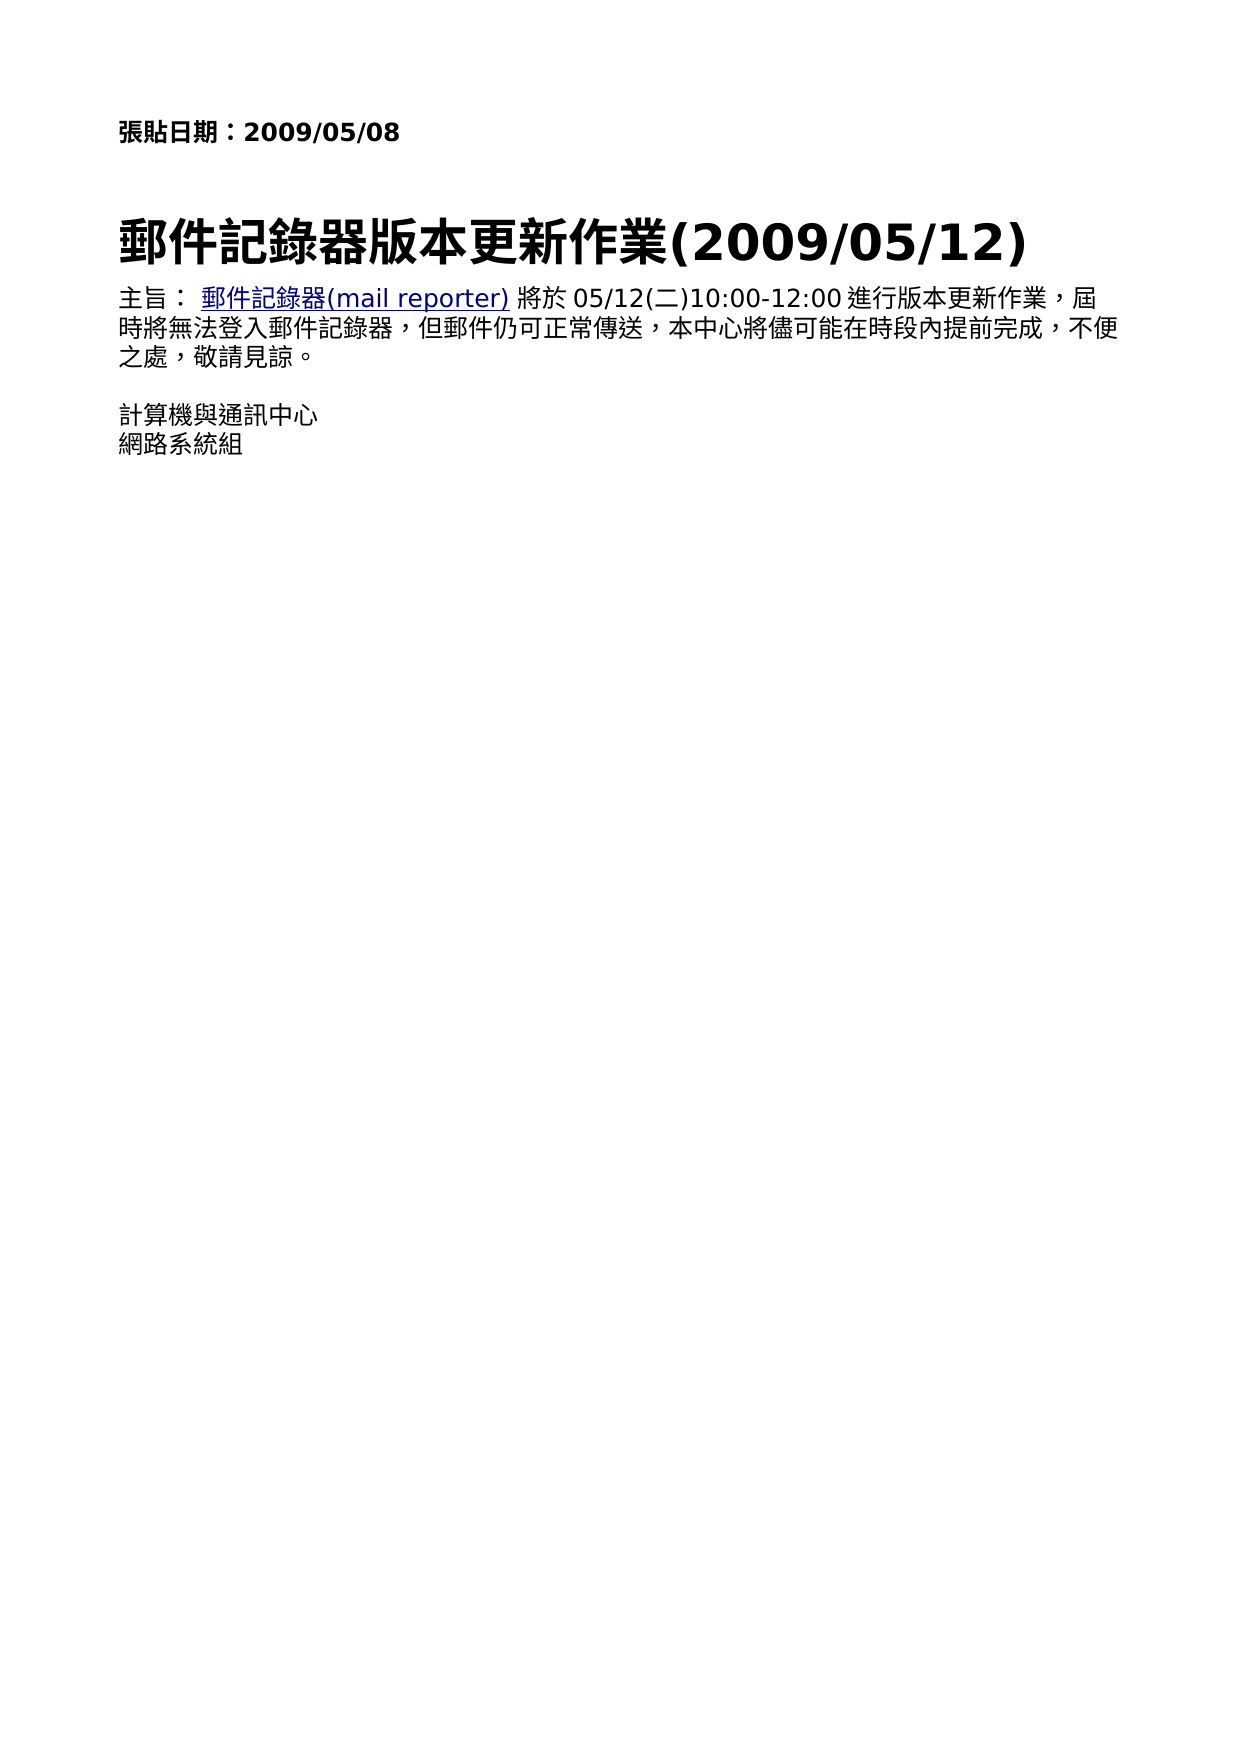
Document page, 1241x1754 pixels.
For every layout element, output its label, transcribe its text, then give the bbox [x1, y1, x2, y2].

text 主旨： 郵件記錄器(mail reporter) 將於05/12(二)10:00-12:00進行版本更新作業，屆時將無法登入郵件記錄器，但郵件仍可正常傳送，本中心將儘可能在時段內提前完成，不便之處，敬請見諒。 計算機與通訊中心 網路系統組 [118, 285, 1122, 460]
text 張貼日期：2009/05/08 [118, 118, 1122, 176]
subtitle 郵件記錄器版本更新作業(2009/05/12) [118, 214, 1122, 272]
